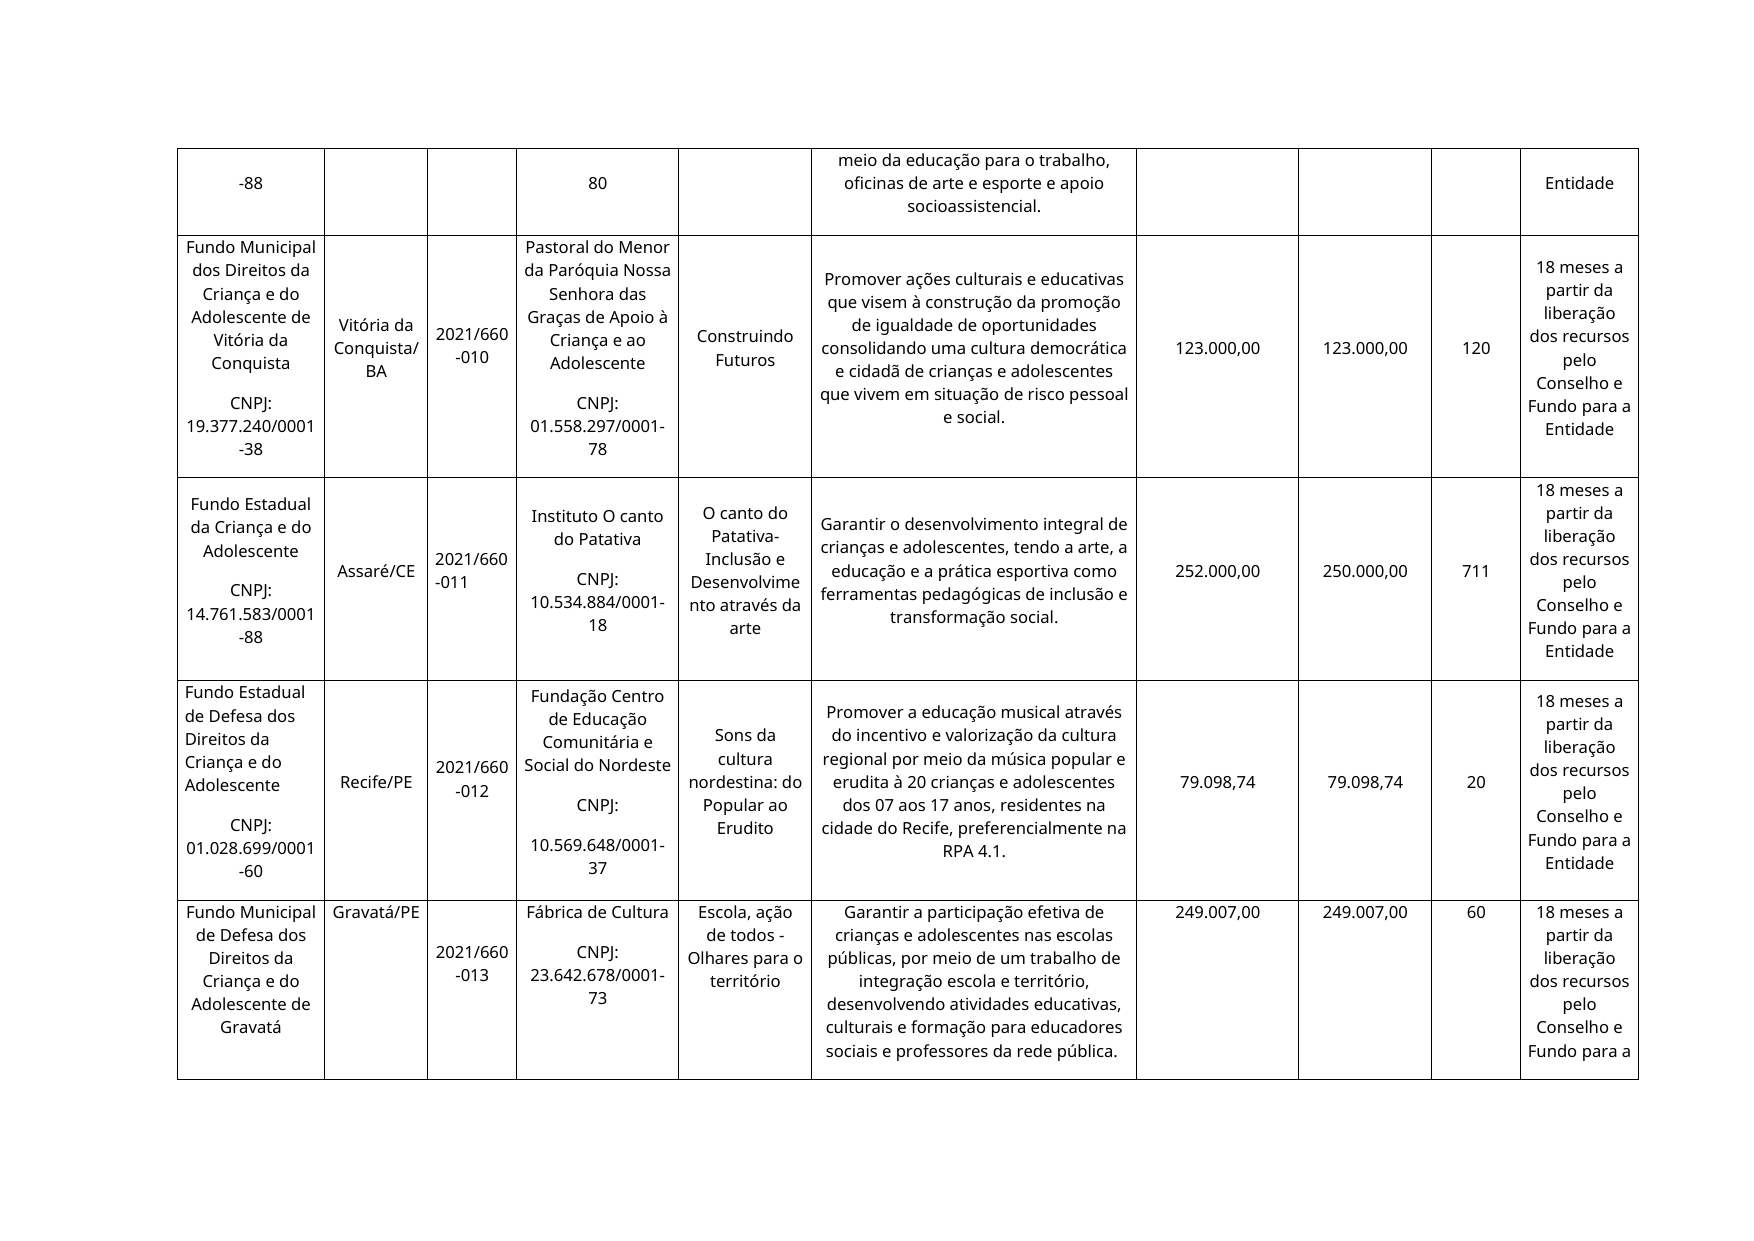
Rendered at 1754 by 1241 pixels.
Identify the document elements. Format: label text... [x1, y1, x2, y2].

table_cell 252.000,00 [1137, 478, 1298, 680]
table_cell Fundo Municipal de Defesa dos Direitos da Criança e do Adolescente de Gravatá [178, 901, 324, 1079]
table_cell Garantir a participação efetiva de crianças e adolescentes nas escolas públicas, por meio de um trabalho de integração escola e território, desenvolvendo atividades educativas, culturais e formação para educadores sociais e professores da rede pública. [812, 901, 1136, 1079]
table_cell [1432, 149, 1520, 235]
table_cell 249.007,00 [1137, 901, 1298, 1079]
table_cell [428, 149, 516, 235]
table_cell 79.098,74 [1299, 681, 1431, 899]
table_cell 249.007,00 [1299, 901, 1431, 1079]
table_cell meio da educação para o trabalho, oficinas de arte e esporte e apoio socioassistencial. [812, 149, 1136, 235]
table_cell Fundo Municipal dos Direitos da Criança e do Adolescente de Vitória da Conquista CNPJ: 19.377.240/0001-38 [178, 236, 324, 477]
table_cell Assaré/CE [325, 478, 427, 680]
table_cell Promover a educação musical através do incentivo e valorização da cultura regional por meio da música popular e erudita à 20 crianças e adolescentes dos 07 aos 17 anos, residentes na cidade do Recife, preferencialmente na RPA 4.1. [812, 681, 1136, 899]
table_cell Construindo Futuros [679, 236, 811, 477]
table_cell 250.000,00 [1299, 478, 1431, 680]
table_cell 2021/660-011 [428, 478, 516, 680]
table_cell Escola, ação de todos - Olhares para o território [679, 901, 811, 1079]
table_cell 88 [178, 149, 324, 235]
table_cell 18 meses a partir da liberação dos recursos pelo Conselho e Fundo para a Entidade [1521, 236, 1638, 477]
table_cell Fábrica de Cultura CNPJ: 23.642.678/0001-73 [517, 901, 678, 1079]
table_cell Entidade [1521, 149, 1638, 235]
table_cell O canto do Patativa- Inclusão e Desenvolvimento através da arte [679, 478, 811, 680]
table_cell Garantir o desenvolvimento integral de crianças e adolescentes, tendo a arte, a educação e a prática esportiva como ferramentas pedagógicas de inclusão e transformação social. [812, 478, 1136, 680]
table_cell Fundo Estadual da Criança e do Adolescente CNPJ: 14.761.583/0001-88 [178, 478, 324, 680]
table_cell Instituto O canto do Patativa CNPJ: 10.534.884/0001-18 [517, 478, 678, 680]
table_cell Vitória da Conquista/BA [325, 236, 427, 477]
table_cell 120 [1432, 236, 1520, 477]
table_cell Promover ações culturais e educativas que visem à construção da promoção de igualdade de oportunidades consolidando uma cultura democrática e cidadã de crianças e adolescentes que vivem em situação de risco pessoal e social. [812, 236, 1136, 477]
table_cell 18 meses a partir da liberação dos recursos pelo Conselho e Fundo para a Entidade [1521, 681, 1638, 899]
table_cell Recife/PE [325, 681, 427, 899]
table_cell 711 [1432, 478, 1520, 680]
table_cell 18 meses a partir da liberação dos recursos pelo Conselho e Fundo para a [1521, 901, 1638, 1079]
table_cell 2021/660-012 [428, 681, 516, 899]
table_cell Fundo Estadual de Defesa dos Direitos da Criança e do Adolescente CNPJ: 01.028.699/0001-60 [178, 681, 324, 899]
table_cell 123.000,00 [1137, 236, 1298, 477]
table_cell Sons da cultura nordestina: do Popular ao Erudito [679, 681, 811, 899]
table_cell 2021/660-010 [428, 236, 516, 477]
table_cell Gravatá/PE [325, 901, 427, 1079]
table_cell 60 [1432, 901, 1520, 1079]
table_cell [679, 149, 811, 235]
table_cell Fundação Centro de Educação Comunitária e Social do Nordeste CNPJ: 10.569.648/0001-37 [517, 681, 678, 899]
table_cell [1299, 149, 1431, 235]
table_cell 123.000,00 [1299, 236, 1431, 477]
table_cell 20 [1432, 681, 1520, 899]
table_cell 79.098,74 [1137, 681, 1298, 899]
table_cell [1137, 149, 1298, 235]
table_cell Pastoral do Menor da Paróquia Nossa Senhora das Graças de Apoio à Criança e ao Adolescente CNPJ: 01.558.297/0001-78 [517, 236, 678, 477]
table_cell [325, 149, 427, 235]
table_cell 2021/660-013 [428, 901, 516, 1079]
table_cell 18 meses a partir da liberação dos recursos pelo Conselho e Fundo para a Entidade [1521, 478, 1638, 680]
table_cell 80 [517, 149, 678, 235]
